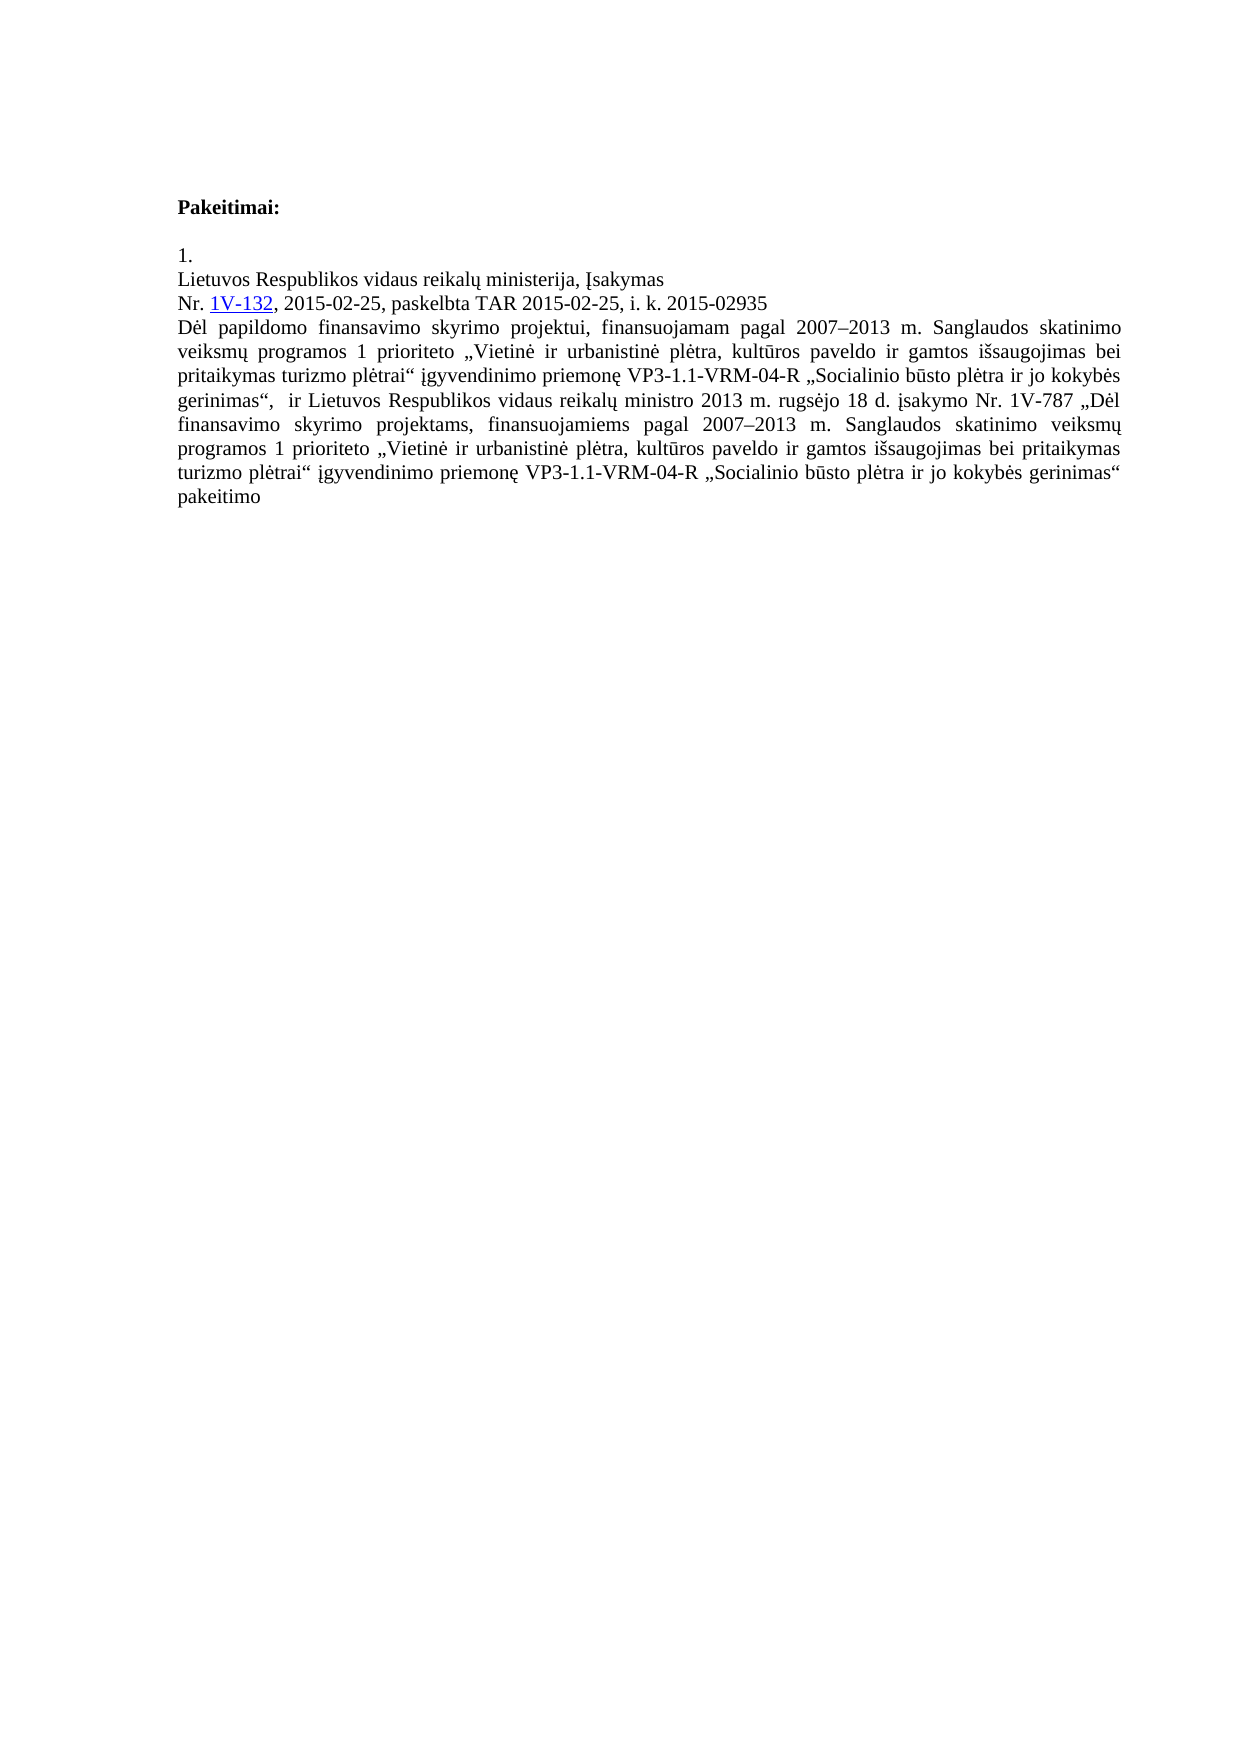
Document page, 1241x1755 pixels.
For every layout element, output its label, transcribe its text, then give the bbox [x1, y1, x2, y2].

text Nr. 1V-132, 2015-02-25, paskelbta TAR 2015-02-25, i. k. 2015-02935 [177, 291, 1122, 315]
text Dėl papildomo finansavimo skyrimo projektui, finansuojamam pagal 2007–2013 m. Sanglaudos skatinimo veiksmų programos 1 prioriteto „Vietinė ir urbanistinė plėtra, kultūros paveldo ir gamtos išsaugojimas bei pritaikymas turizmo plėtrai“ įgyvendinimo priemonę VP3-1.1-VRM-04-R „Socialinio būsto plėtra ir jo kokybės gerinimas“, ir Lietuvos Respublikos vidaus reikalų ministro 2013 m. rugsėjo 18 d. įsakymo Nr. 1V-787 „Dėl finansavimo skyrimo projektams, finansuojamiems pagal 2007–2013 m. Sanglaudos skatinimo veiksmų programos 1 prioriteto „Vietinė ir urbanistinė plėtra, kultūros paveldo ir gamtos išsaugojimas bei pritaikymas turizmo plėtrai“ įgyvendinimo priemonę VP3-1.1-VRM-04-R „Socialinio būsto plėtra ir jo kokybės gerinimas“ pakeitimo [177, 315, 1122, 508]
text Lietuvos Respublikos vidaus reikalų ministerija, Įsakymas [177, 267, 1122, 291]
text Pakeitimai: [177, 195, 1122, 219]
text 1. [177, 243, 1122, 267]
